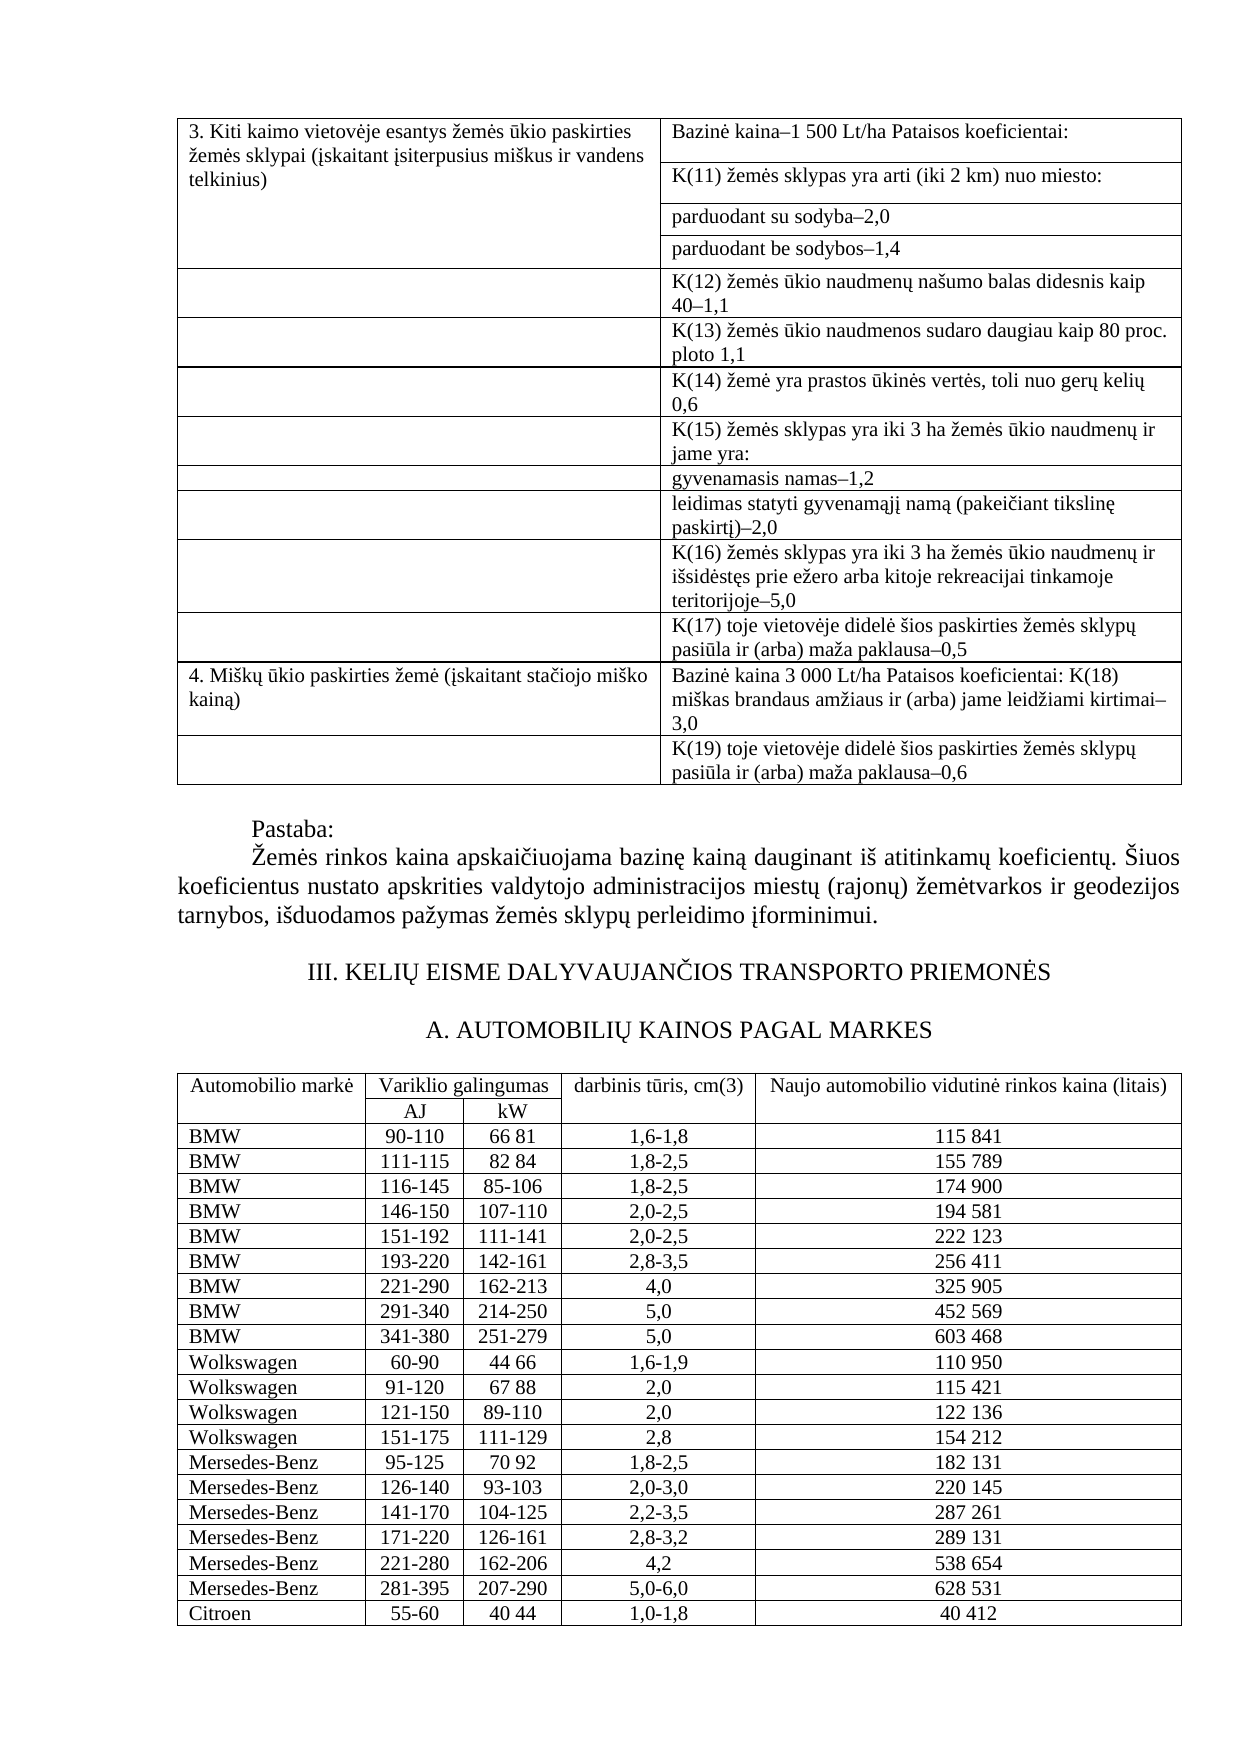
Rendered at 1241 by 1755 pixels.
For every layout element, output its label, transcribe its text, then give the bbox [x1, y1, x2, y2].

table_cell K(16) žemės sklypas yra iki 3 ha žemės ūkio naudmenų ir išsidėstęs prie ežero arba kitoje rekreacijai tinkamoje teritorijoje–5,0 [661, 540, 1181, 612]
table_cell 1,0-1,8 [562, 1601, 755, 1625]
table_cell 2,8-3,2 [562, 1525, 755, 1549]
table_cell [178, 269, 660, 317]
table_cell 220 145 [756, 1475, 1181, 1499]
table_cell 89-110 [464, 1400, 561, 1424]
table_cell 154 212 [756, 1425, 1181, 1449]
table_cell Mersedes-Benz [178, 1500, 365, 1524]
table_cell 70 92 [464, 1450, 561, 1474]
table_cell 91-120 [366, 1375, 463, 1399]
table_cell parduodant su sodyba–2,0 [661, 204, 1181, 235]
table_cell 55-60 [366, 1601, 463, 1625]
table_cell BMW [178, 1325, 365, 1348]
table_cell [178, 318, 660, 366]
table_cell 90-110 [366, 1124, 463, 1148]
table_header Automobilio markė [178, 1074, 365, 1123]
table_cell 142-161 [464, 1249, 561, 1273]
table_cell 155 789 [756, 1149, 1181, 1173]
table_cell 222 123 [756, 1224, 1181, 1248]
table_cell 1,6-1,9 [562, 1350, 755, 1374]
table_cell 104-125 [464, 1500, 561, 1524]
table_cell 2,0-2,5 [562, 1224, 755, 1248]
table_cell 146-150 [366, 1199, 463, 1223]
table_cell 107-110 [464, 1199, 561, 1223]
table_cell Mersedes-Benz [178, 1550, 365, 1574]
table_cell BMW [178, 1249, 365, 1273]
table_cell 4,2 [562, 1550, 755, 1574]
table_cell 538 654 [756, 1550, 1181, 1574]
table_cell BMW [178, 1299, 365, 1323]
table_cell 141-170 [366, 1500, 463, 1524]
table_cell [178, 417, 660, 465]
table_cell kW [464, 1099, 561, 1123]
table_cell 289 131 [756, 1525, 1181, 1549]
table_cell 44 66 [464, 1350, 561, 1374]
table_cell 121-150 [366, 1400, 463, 1424]
table_cell 67 88 [464, 1375, 561, 1399]
table_cell Bazinė kaina–1 500 Lt/ha Pataisos koeficientai: [661, 119, 1181, 162]
table_cell 214-250 [464, 1299, 561, 1323]
table_cell Mersedes-Benz [178, 1475, 365, 1499]
table_cell 95-125 [366, 1450, 463, 1474]
table_cell 221-280 [366, 1550, 463, 1574]
table_cell 2,0 [562, 1375, 755, 1399]
table_cell 5,0 [562, 1325, 755, 1348]
table_cell [178, 540, 660, 612]
table_cell 2,8 [562, 1425, 755, 1449]
table_cell leidimas statyti gyvenamąjį namą (pakeičiant tikslinę paskirtį)–2,0 [661, 491, 1181, 539]
table_cell Wolkswagen [178, 1425, 365, 1449]
table_cell [178, 613, 660, 661]
table_cell 2,0-3,0 [562, 1475, 755, 1499]
table_cell Wolkswagen [178, 1375, 365, 1399]
table_cell 115 421 [756, 1375, 1181, 1399]
table_cell Wolkswagen [178, 1350, 365, 1374]
table_cell 122 136 [756, 1400, 1181, 1424]
text III. KELIŲ EISME DALYVAUJANČIOS TRANSPORTO PRIEMONĖS [177, 957, 1181, 986]
table_cell 4,0 [562, 1274, 755, 1298]
table_cell 1,8-2,5 [562, 1174, 755, 1198]
table_cell 1,6-1,8 [562, 1124, 755, 1148]
table_cell K(12) žemės ūkio naudmenų našumo balas didesnis kaip 40–1,1 [661, 269, 1181, 317]
table_cell 171-220 [366, 1525, 463, 1549]
table_cell gyvenamasis namas–1,2 [661, 466, 1181, 490]
table_cell K(14) žemė yra prastos ūkinės vertės, toli nuo gerų kelių 0,6 [661, 368, 1181, 416]
table_cell [178, 466, 660, 490]
table_cell BMW [178, 1224, 365, 1248]
table_cell 2,8-3,5 [562, 1249, 755, 1273]
table_cell 256 411 [756, 1249, 1181, 1273]
table_cell 182 131 [756, 1450, 1181, 1474]
table_cell 287 261 [756, 1500, 1181, 1524]
table_cell 281-395 [366, 1576, 463, 1599]
table_cell K(11) žemės sklypas yra arti (iki 2 km) nuo miesto: [661, 163, 1181, 202]
table_cell 3. Kiti kaimo vietovėje esantys žemės ūkio paskirties žemės sklypai (įskaitant įsiterpusius miškus ir vandens telkinius) [178, 119, 660, 268]
table_cell [178, 491, 660, 539]
text Žemės rinkos kaina apskaičiuojama bazinę kainą dauginant iš atitinkamų koeficientų. Šiuos koeficientus nustato apskrities valdytojo administracijos miestų (rajonų) žemėtvarkos ir geodezijos tarnybos, išduodamos pažymas žemės sklypų perleidimo įforminimui. [177, 842, 1181, 929]
table_cell 2,0-2,5 [562, 1199, 755, 1223]
table_cell 193-220 [366, 1249, 463, 1273]
table_cell BMW [178, 1274, 365, 1298]
table_cell Mersedes-Benz [178, 1450, 365, 1474]
table_cell 93-103 [464, 1475, 561, 1499]
table_cell 85-106 [464, 1174, 561, 1198]
table_cell 251-279 [464, 1325, 561, 1348]
table_cell 151-175 [366, 1425, 463, 1449]
text Pastaba: [177, 814, 1181, 842]
table_cell 151-192 [366, 1224, 463, 1248]
text A. AUTOMOBILIŲ KAINOS PAGAL MARKES [177, 1015, 1181, 1044]
table_cell parduodant be sodybos–1,4 [661, 236, 1181, 268]
table_cell 110 950 [756, 1350, 1181, 1374]
table_cell 116-145 [366, 1174, 463, 1198]
table_header darbinis tūris, cm(3) [562, 1074, 755, 1123]
table_header Variklio galingumas [366, 1074, 561, 1097]
table_cell 162-206 [464, 1550, 561, 1574]
table_cell 5,0 [562, 1299, 755, 1323]
table_cell [178, 736, 660, 784]
table_cell 207-290 [464, 1576, 561, 1599]
table_cell 115 841 [756, 1124, 1181, 1148]
table_cell 1,8-2,5 [562, 1450, 755, 1474]
table_cell BMW [178, 1174, 365, 1198]
table_cell BMW [178, 1124, 365, 1148]
table_cell 221-290 [366, 1274, 463, 1298]
table_cell 194 581 [756, 1199, 1181, 1223]
table_cell 291-340 [366, 1299, 463, 1323]
table_cell 126-140 [366, 1475, 463, 1499]
table_cell 452 569 [756, 1299, 1181, 1323]
table_cell 111-129 [464, 1425, 561, 1449]
table_cell 82 84 [464, 1149, 561, 1173]
table_cell 628 531 [756, 1576, 1181, 1599]
table_cell 66 81 [464, 1124, 561, 1148]
table_cell 5,0-6,0 [562, 1576, 755, 1599]
table_cell 40 44 [464, 1601, 561, 1625]
table_cell AJ [366, 1099, 463, 1123]
table_cell 111-115 [366, 1149, 463, 1173]
table_cell 174 900 [756, 1174, 1181, 1198]
table_cell K(15) žemės sklypas yra iki 3 ha žemės ūkio naudmenų ir jame yra: [661, 417, 1181, 465]
table_cell Mersedes-Benz [178, 1525, 365, 1549]
table_cell K(13) žemės ūkio naudmenos sudaro daugiau kaip 80 proc. ploto 1,1 [661, 318, 1181, 366]
table_cell Wolkswagen [178, 1400, 365, 1424]
table_cell 603 468 [756, 1325, 1181, 1348]
table_cell 2,0 [562, 1400, 755, 1424]
table_cell BMW [178, 1199, 365, 1223]
table_cell 325 905 [756, 1274, 1181, 1298]
table_cell Mersedes-Benz [178, 1576, 365, 1599]
table_cell 1,8-2,5 [562, 1149, 755, 1173]
table_cell 126-161 [464, 1525, 561, 1549]
table_cell K(19) toje vietovėje didelė šios paskirties žemės sklypų pasiūla ir (arba) maža paklausa–0,6 [661, 736, 1181, 784]
table_cell [178, 368, 660, 416]
table_cell Citroen [178, 1601, 365, 1625]
table_cell K(17) toje vietovėje didelė šios paskirties žemės sklypų pasiūla ir (arba) maža paklausa–0,5 [661, 613, 1181, 661]
table_cell Bazinė kaina 3 000 Lt/ha Pataisos koeficientai: K(18) miškas brandaus amžiaus ir (arba) jame leidžiami kirtimai–3,0 [661, 663, 1181, 735]
table_cell 162-213 [464, 1274, 561, 1298]
table_cell 40 412 [756, 1601, 1181, 1625]
table_header Naujo automobilio vidutinė rinkos kaina (litais) [756, 1074, 1181, 1123]
table_cell BMW [178, 1149, 365, 1173]
table_cell 4. Miškų ūkio paskirties žemė (įskaitant stačiojo miško kainą) [178, 663, 660, 735]
table_cell 111-141 [464, 1224, 561, 1248]
table_cell 60-90 [366, 1350, 463, 1374]
table_cell 341-380 [366, 1325, 463, 1348]
table_cell 2,2-3,5 [562, 1500, 755, 1524]
